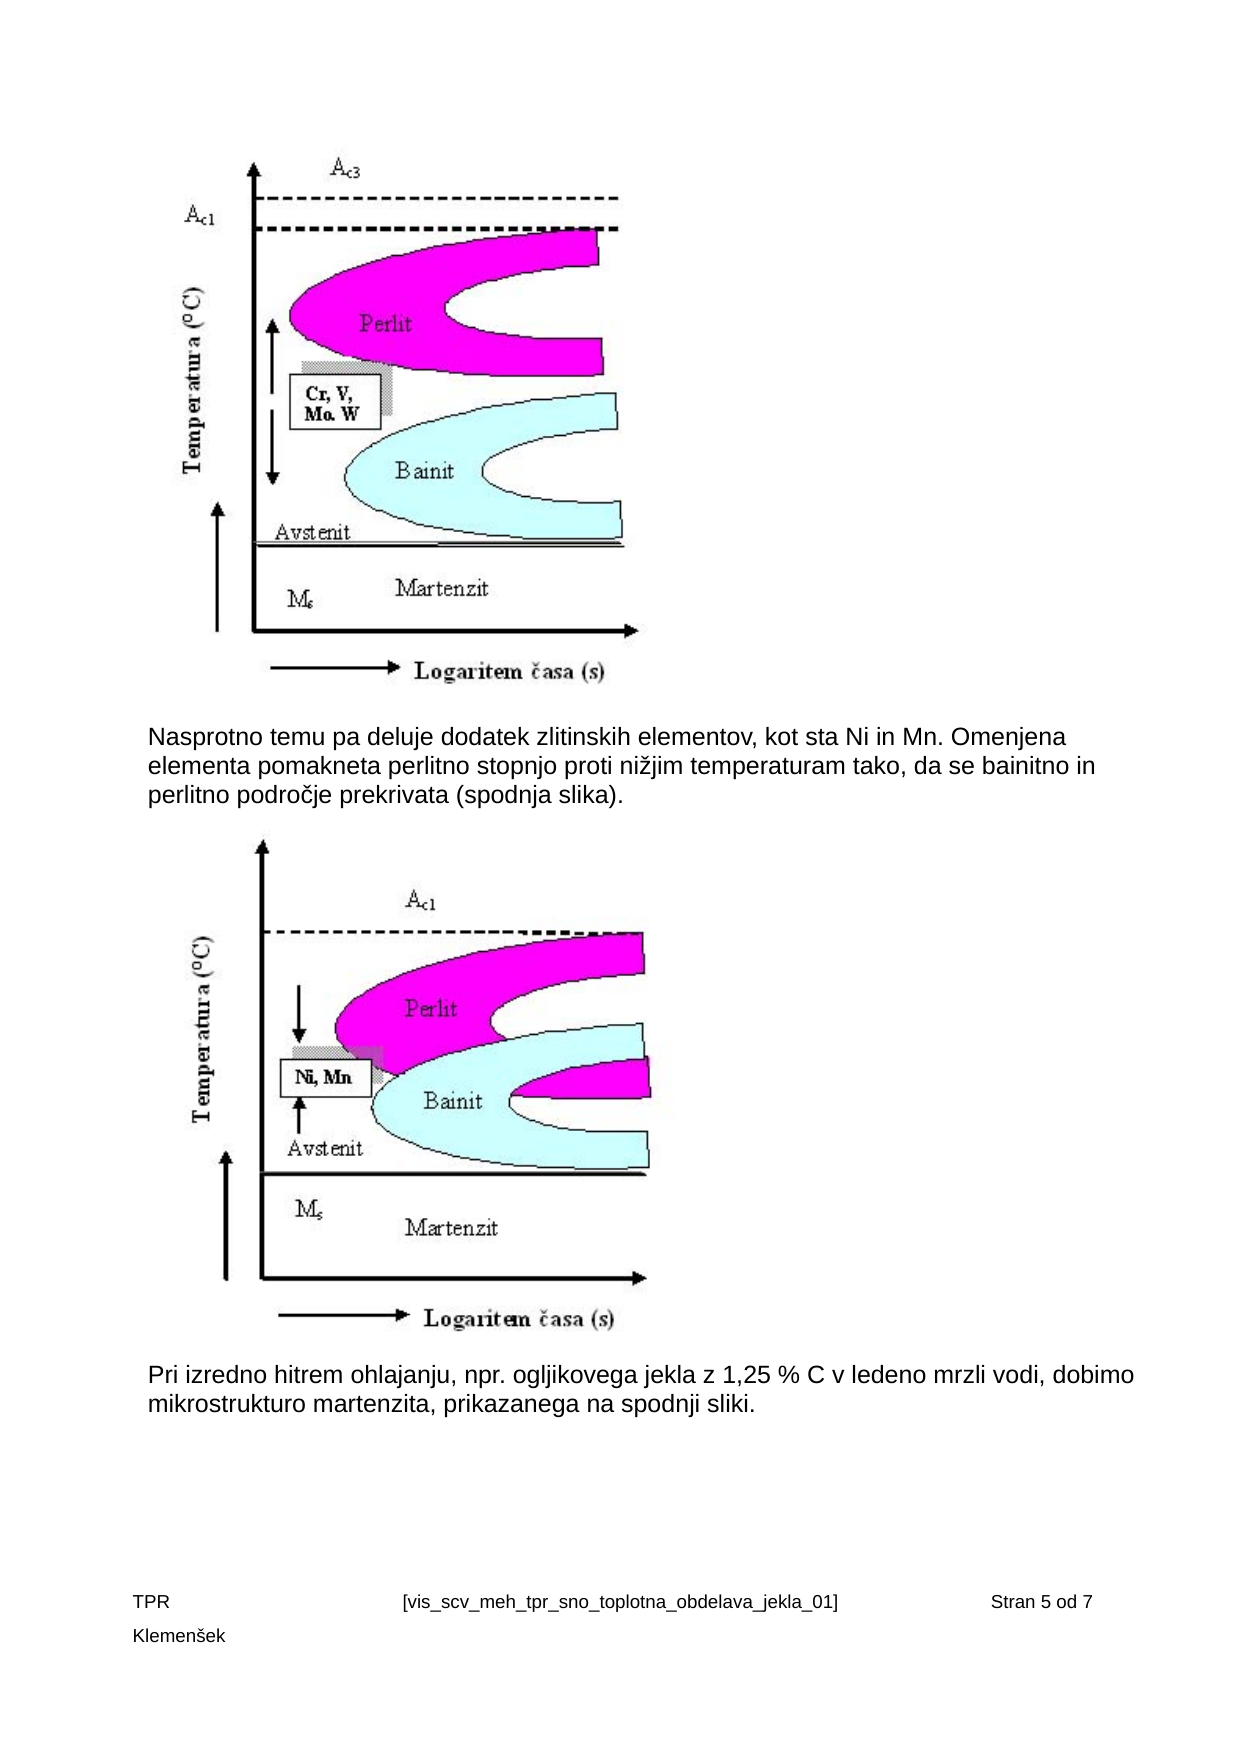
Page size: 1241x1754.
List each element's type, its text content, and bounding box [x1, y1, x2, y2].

picture [147, 147, 728, 712]
text Pri izredno hitrem ohlajanju, npr. ogljikovega jekla z 1,25 % C v ledeno mrzli vodi, dobimo mikrostrukturo martenzita, prikazanega na spodnji sliki. [148, 1360, 1167, 1418]
picture [147, 818, 697, 1350]
text Nasprotno temu pa deluje dodatek zlitinskih elementov, kot sta Ni in Mn. Omenjena elementa pomakneta perlitno stopnjo proti nižjim temperaturam tako, da se bainitno in perlitno področje prekrivata (spodnja slika). [148, 722, 1167, 808]
